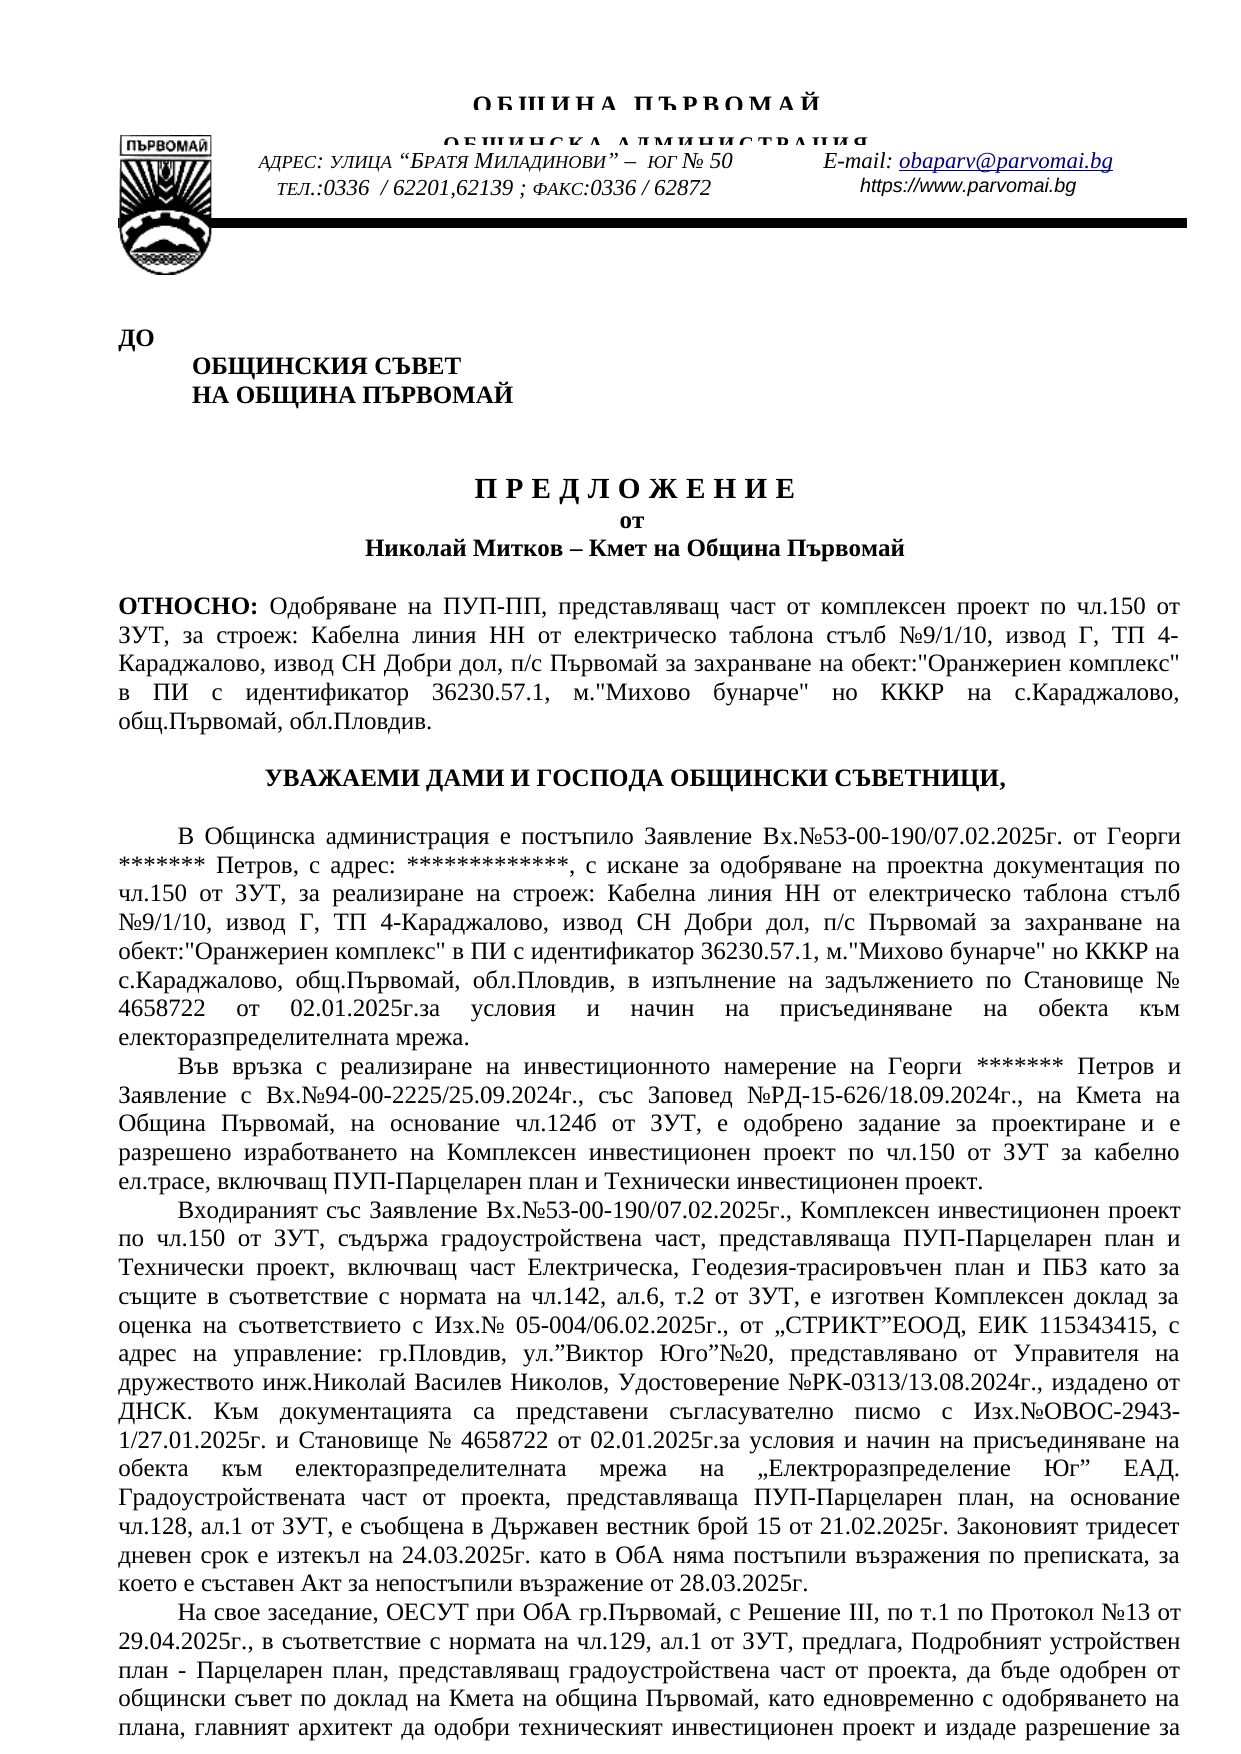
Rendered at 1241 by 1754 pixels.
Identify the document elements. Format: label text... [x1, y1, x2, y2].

text ДО [118, 323, 1152, 351]
text предложение [118, 471, 1152, 505]
text Във връзка с реализиране на инвестиционното намерение на Георги ******* Петров и Заявление с Вх.№94-00-2225/25.09.2024г., със Заповед №РД-15-626/18.09.2024г., на Кмета на Община Първомай, на основание чл.124б от ЗУТ, е одобрено задание за проектиране и е разрешено изработването на Комплексен инвестиционен проект по чл.150 от ЗУТ за кабелно ел.трасе, включващ ПУП-Парцеларен план и Технически инвестиционен проект. [118, 1051, 1181, 1195]
text ОТНОСНО: Одобряване на ПУП-ПП, представляващ част от комплексен проект по чл.150 от ЗУТ, за строеж: Кабелна линия НН от електрическо таблона стълб №9/1/10, извод Г, ТП 4-Караджалово, извод СН Добри дол, п/с Първомай за захранване на обект:"Оранжериен комплекс" в ПИ с идентификатор 36230.57.1, м."Михово бунарче" но КККР на с.Караджалово, общ.Първомай, обл.Пловдив. [118, 591, 1181, 735]
text УВАЖАЕМИ ДАМИ И ГОСПОДА ОБЩИНСКИ СЪВЕТНИЦИ, [118, 763, 1152, 792]
text НА ОБЩИНА ПЪРВОМАЙ [118, 380, 1152, 409]
text ОБЩИНСКИЯ СЪВЕТ [118, 351, 1152, 380]
text На свое заседание, ОЕСУТ при ОбА гр.Първомай, с Решение ІII, по т.1 по Протокол №13 от 29.04.2025г., в съответствие с нормата на чл.129, ал.1 от ЗУТ, предлага, Подробният устройствен план - Парцеларен план, представляващ градоустройствена част от проекта, да бъде одобрен от общински съвет по доклад на Кмета на община Първомай, като едновременно с одобряването на плана, главният архитект да одобри техническият инвестиционен проект и издаде разрешение за [118, 1597, 1181, 1741]
text от Николай Митков – Кмет на Община Първомай [118, 505, 1152, 562]
text В Общинска администрация е постъпило Заявление Вх.№53-00-190/07.02.2025г. от Георги ******* Петров, с адрес: *************, с искане за одобряване на проектна документация по чл.150 от ЗУТ, за реализиране на строеж: Кабелна линия НН от електрическо таблона стълб №9/1/10, извод Г, ТП 4-Караджалово, извод СН Добри дол, п/с Първомай за захранване на обект:"Оранжериен комплекс" в ПИ с идентификатор 36230.57.1, м."Михово бунарче" но КККР на с.Караджалово, общ.Първомай, обл.Пловдив, в изпълнение на задължението по Становище № 4658722 от 02.01.2025г.за условия и начин на присъединяване на обекта към електоразпределителната мрежа. [118, 821, 1181, 1051]
text Входираният със Заявление Вх.№53-00-190/07.02.2025г., Комплексен инвестиционен проект по чл.150 от ЗУТ, съдържа градоустройствена част, представляваща ПУП-Парцеларен план и Технически проект, включващ част Електрическа, Геодезия-трасировъчен план и ПБЗ като за същите в съответствие с нормата на чл.142, ал.6, т.2 от ЗУТ, е изготвен Комплексен доклад за оценка на съответствието с Изх.№ 05-004/06.02.2025г., от „СТРИКТ”ЕООД, ЕИК 115343415, с адрес на управление: гр.Пловдив, ул.”Виктор Юго”№20, представлявано от Управителя на дружеството инж.Николай Василев Николов, Удостоверение №РК-0313/13.08.2024г., издадено от ДНСК. Към документацията са представени съгласувателно писмо с Изх.№ОВОС-2943-1/27.01.2025г. и Становище № 4658722 от 02.01.2025г.за условия и начин на присъединяване на обекта към електоразпределителната мрежа на „Електроразпределение Юг” ЕАД. Градоустройствената част от проекта, представляваща ПУП-Парцеларен план, на основание чл.128, ал.1 от ЗУТ, е съобщена в Държавен вестник брой 15 от 21.02.2025г. Законовият тридесет дневен срок е изтекъл на 24.03.2025г. като в ОбА няма постъпили възражения по преписката, за което е съставен Акт за непостъпили възражение от 28.03.2025г. [118, 1195, 1181, 1597]
